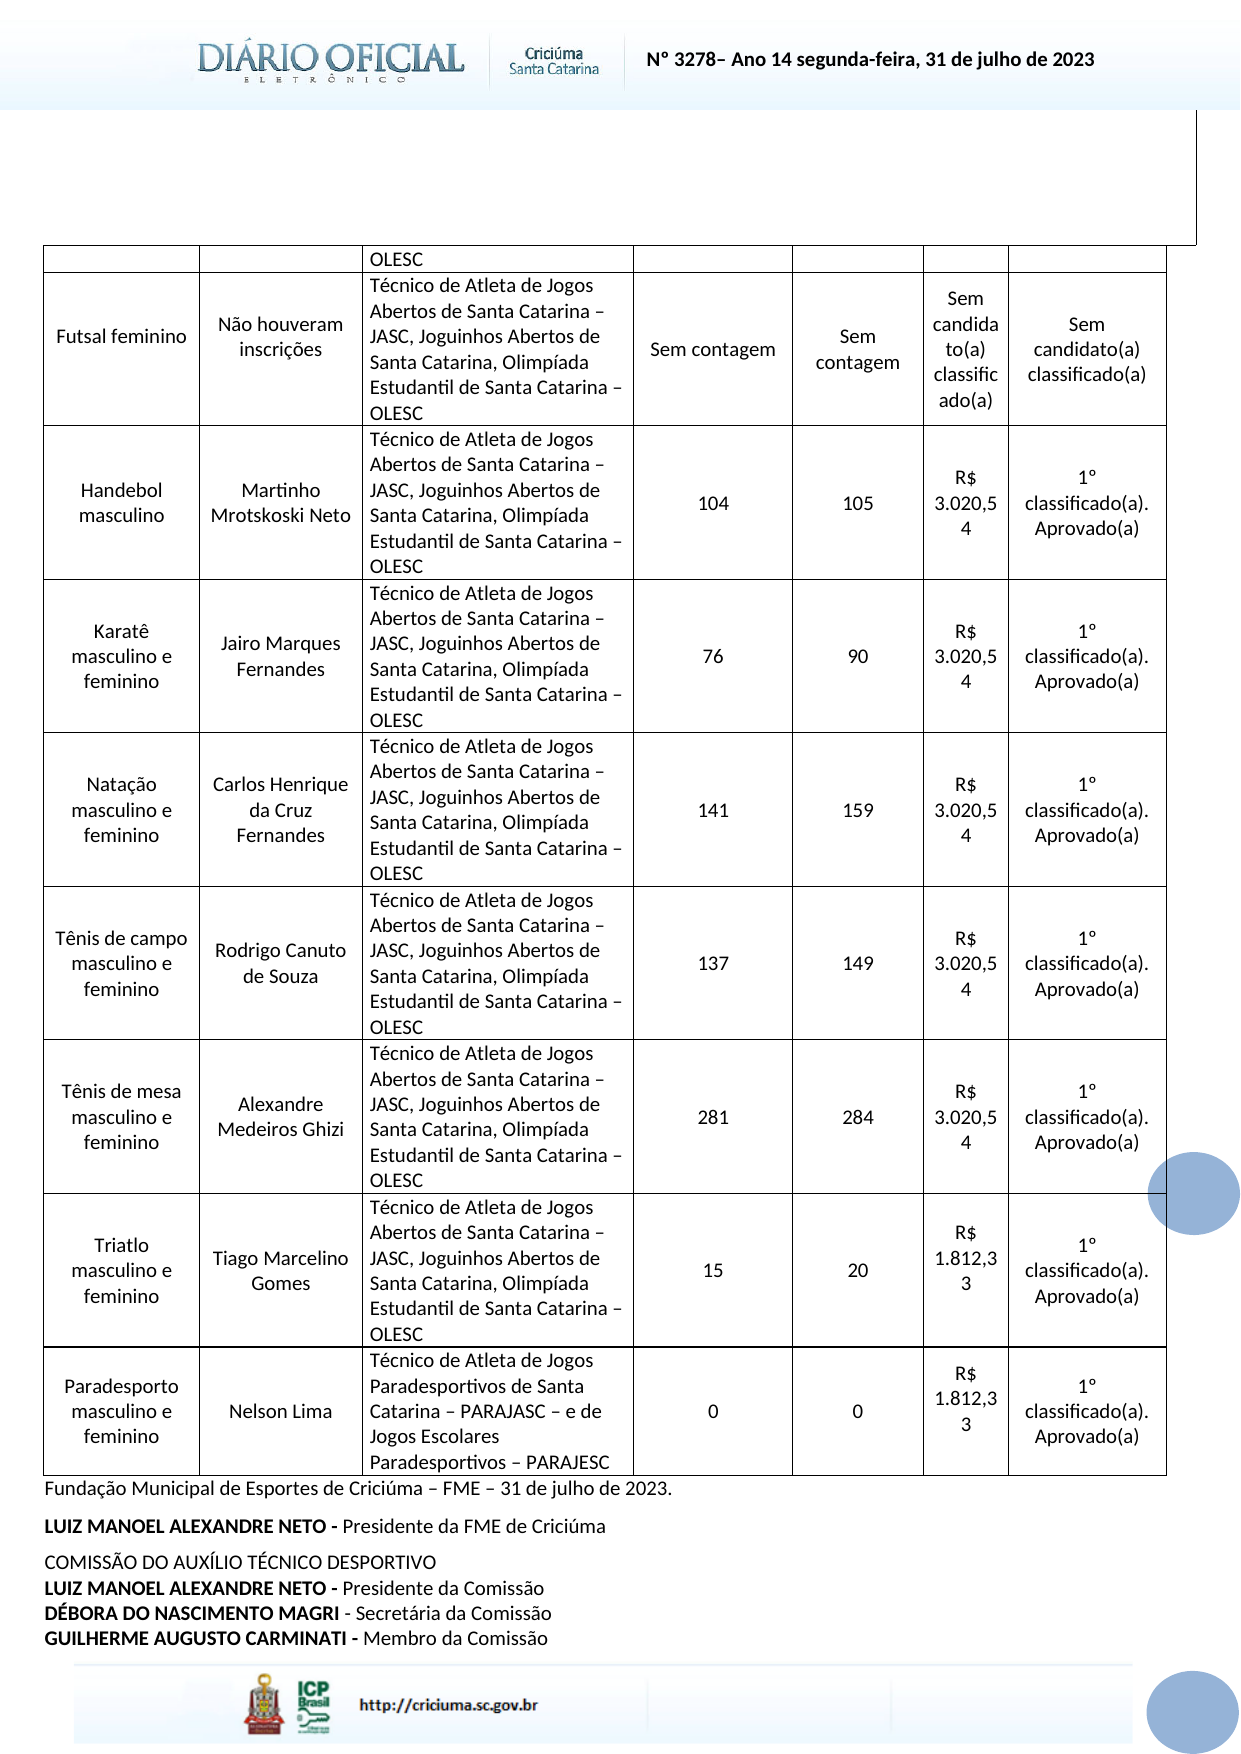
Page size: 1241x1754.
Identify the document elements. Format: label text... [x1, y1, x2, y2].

table_cell 141 [634, 733, 792, 886]
table_cell R$ 3.020,54 [924, 733, 1008, 886]
table_cell R$ 3.020,54 [924, 1040, 1008, 1193]
table_cell Paradesporto masculino e feminino [44, 1348, 199, 1474]
table_cell 1º classificado(a). Aprovado(a) [1009, 887, 1166, 1039]
table_cell Técnico de Atleta de Jogos Abertos de Santa Catarina – JASC, Joguinhos Abertos de Santa Catarina, Olimpíada Estudantil de Santa Catarina – OLESC [363, 887, 633, 1039]
table_cell 20 [793, 1194, 923, 1346]
table_cell 104 [634, 426, 792, 579]
table_cell 90 [793, 580, 923, 732]
table_cell [44, 246, 199, 272]
text LUIZ MANOEL ALEXANDRE NETO - Presidente da FME de Criciúma [44, 1514, 1196, 1539]
table_cell Técnico de Atleta de Jogos Abertos de Santa Catarina – JASC, Joguinhos Abertos de Santa Catarina, Olimpíada Estudantil de Santa Catarina – OLESC [363, 733, 633, 886]
table_cell 1º classificado(a). Aprovado(a) [1009, 426, 1166, 579]
table_cell [924, 246, 1008, 272]
table_cell 15 [634, 1194, 792, 1346]
table_cell [634, 246, 792, 272]
table_cell [200, 246, 362, 272]
text Fundação Municipal de Esportes de Criciúma – FME – 31 de julho de 2023. [44, 1476, 1196, 1501]
table_cell Sem candidato(a) classificado(a) [1009, 273, 1166, 425]
table_cell Handebol masculino [44, 426, 199, 579]
table_cell Técnico de Atleta de Jogos Abertos de Santa Catarina – JASC, Joguinhos Abertos de Santa Catarina, Olimpíada Estudantil de Santa Catarina – OLESC [363, 1194, 633, 1346]
table_cell R$ 1.812,33 [924, 1348, 1008, 1474]
table_cell 137 [634, 887, 792, 1039]
table_cell 149 [793, 887, 923, 1039]
table_cell Alexandre Medeiros Ghizi [200, 1040, 362, 1193]
table_cell Tênis de campo masculino e feminino [44, 887, 199, 1039]
table_cell 76 [634, 580, 792, 732]
table_cell 281 [634, 1040, 792, 1193]
table_cell Karatê masculino e feminino [44, 580, 199, 732]
text Guilherme Augusto Carminati - Membro da Comissão [44, 1626, 1196, 1651]
table_cell Técnico de Atleta de Jogos Paradesportivos de Santa Catarina – PARAJASC – e de Jogos Escolares Paradesportivos – PARAJESC [363, 1348, 633, 1474]
text COMISSÃO DO AUXÍLIO TÉCNICO DESPORTIVO [44, 1549, 1196, 1575]
table_cell Martinho Mrotskoski Neto [200, 426, 362, 579]
table_cell 105 [793, 426, 923, 579]
table_cell Futsal feminino [44, 273, 199, 425]
table_cell 1º classificado(a). Aprovado(a) [1009, 580, 1166, 732]
table_cell Não houveram inscrições [200, 273, 362, 425]
table_cell OLESC [363, 246, 633, 272]
table_cell Jairo Marques Fernandes [200, 580, 362, 732]
table_cell Tiago Marcelino Gomes [200, 1194, 362, 1346]
table_cell Natação masculino e feminino [44, 733, 199, 886]
table_cell 1º classificado(a). Aprovado(a) [1009, 1194, 1166, 1346]
table_cell [1009, 246, 1166, 272]
table_cell Técnico de Atleta de Jogos Abertos de Santa Catarina – JASC, Joguinhos Abertos de Santa Catarina, Olimpíada Estudantil de Santa Catarina – OLESC [363, 426, 633, 579]
table_cell Carlos Henrique da Cruz Fernandes [200, 733, 362, 886]
table_cell Sem contagem [634, 273, 792, 425]
table_cell R$ 1.812,33 [924, 1194, 1008, 1346]
table_cell 159 [793, 733, 923, 886]
table_cell 1º classificado(a). Aprovado(a) [1009, 1040, 1166, 1193]
table_cell Nelson Lima [200, 1348, 362, 1474]
table_cell [793, 246, 923, 272]
text LUIZ MANOEL ALEXANDRE NETO - Presidente da Comissão [44, 1575, 1196, 1600]
table_cell R$ 3.020,54 [924, 426, 1008, 579]
table_cell Sem contagem [793, 273, 923, 425]
table_cell R$ 3.020,54 [924, 887, 1008, 1039]
table_cell 1º classificado(a). Aprovado(a) [1009, 1348, 1166, 1474]
table_cell Sem candidato(a) classificado(a) [924, 273, 1008, 425]
table_cell 0 [793, 1348, 923, 1474]
table_cell 1º classificado(a). Aprovado(a) [1009, 733, 1166, 886]
table_cell Técnico de Atleta de Jogos Abertos de Santa Catarina – JASC, Joguinhos Abertos de Santa Catarina, Olimpíada Estudantil de Santa Catarina – OLESC [363, 273, 633, 425]
table_cell R$ 3.020,54 [924, 580, 1008, 732]
text Débora do Nascimento Magri - Secretária da Comissão [44, 1600, 1196, 1626]
table_cell Tênis de mesa masculino e feminino [44, 1040, 199, 1193]
table_cell Triatlo masculino e feminino [44, 1194, 199, 1346]
table_cell Técnico de Atleta de Jogos Abertos de Santa Catarina – JASC, Joguinhos Abertos de Santa Catarina, Olimpíada Estudantil de Santa Catarina – OLESC [363, 580, 633, 732]
table_cell Técnico de Atleta de Jogos Abertos de Santa Catarina – JASC, Joguinhos Abertos de Santa Catarina, Olimpíada Estudantil de Santa Catarina – OLESC [363, 1040, 633, 1193]
table_cell Rodrigo Canuto de Souza [200, 887, 362, 1039]
table_cell 0 [634, 1348, 792, 1474]
table_cell 284 [793, 1040, 923, 1193]
